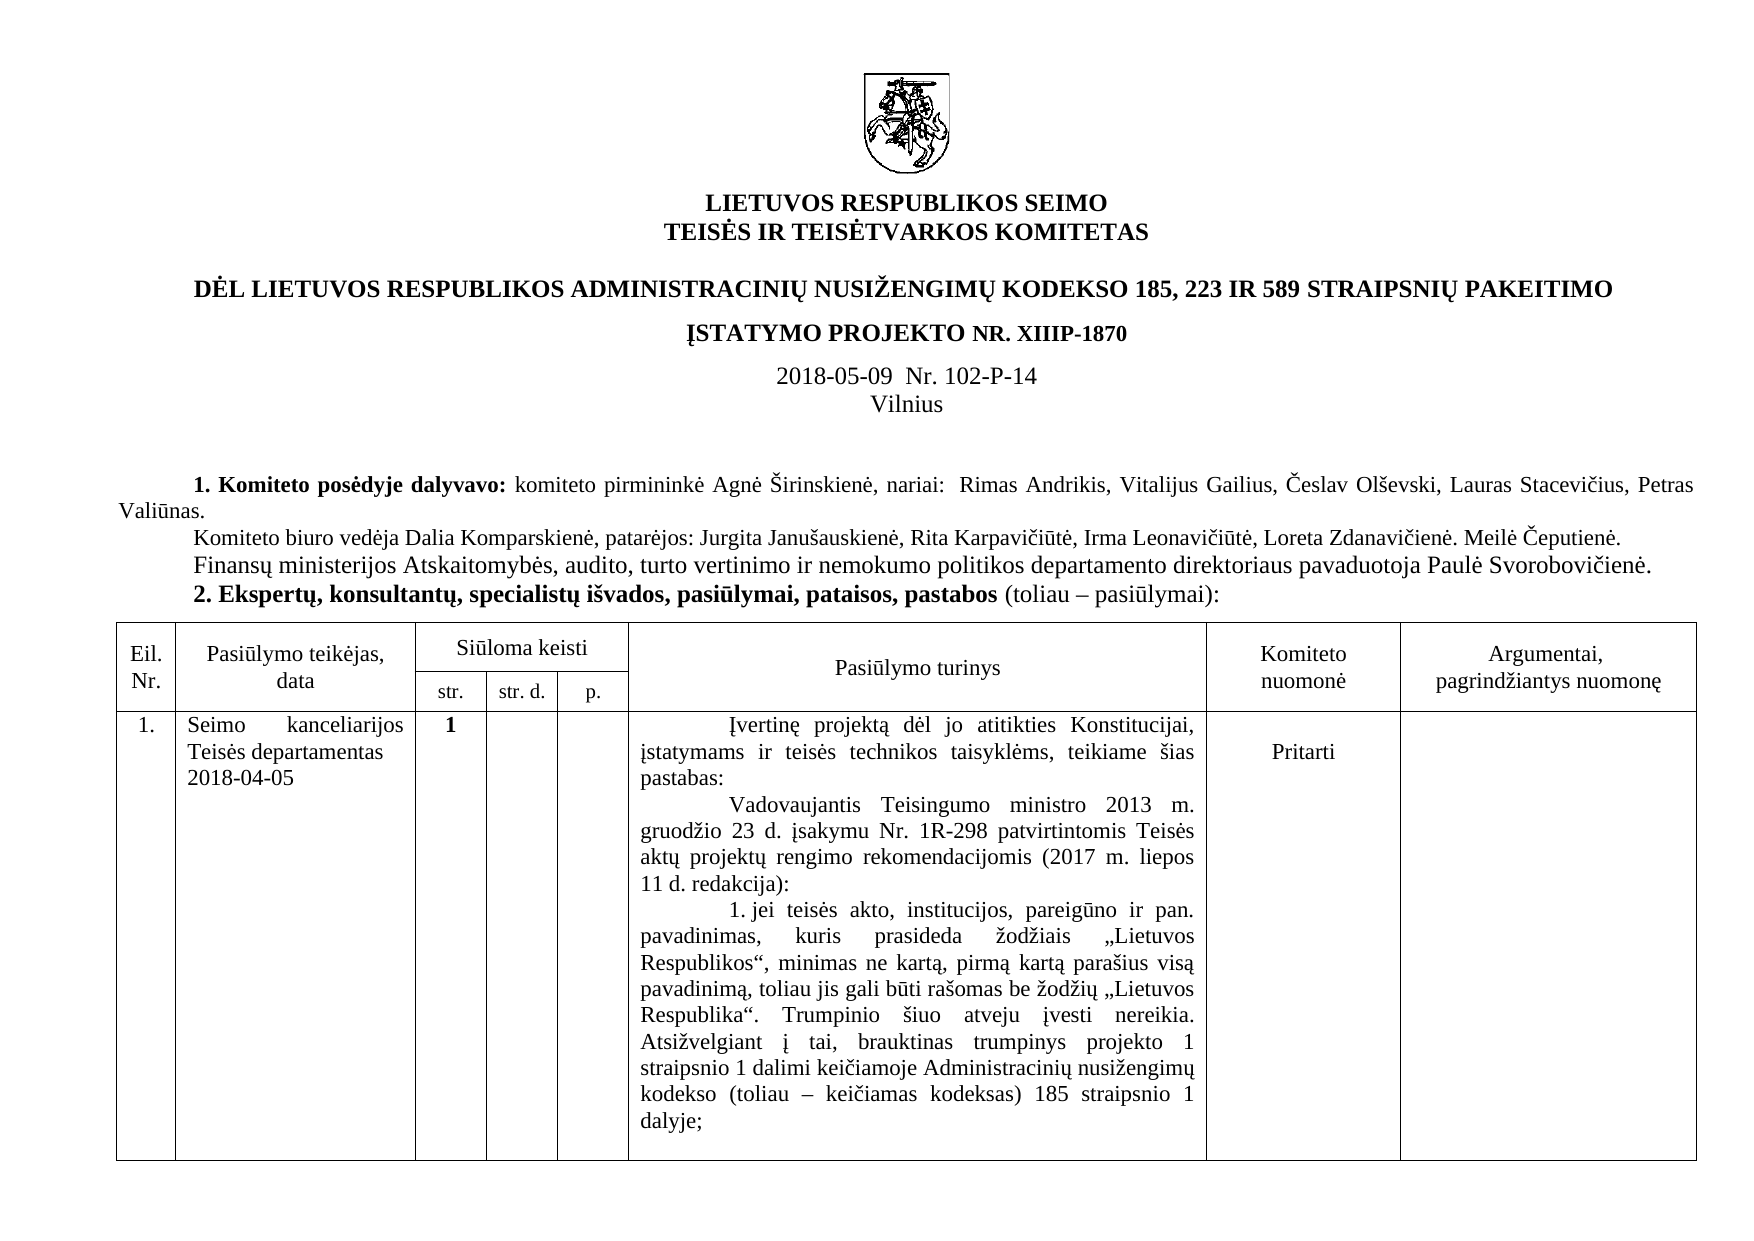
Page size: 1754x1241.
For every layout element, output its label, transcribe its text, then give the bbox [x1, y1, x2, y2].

text Komiteto biuro vedėja Dalia Komparskienė, patarėjos: Jurgita Janušauskienė, Rita Karpavičiūtė, Irma Leonavičiūtė, Loreta Zdanavičienė. Meilė Čeputienė. [118, 524, 1695, 550]
table_cell str. d. [487, 672, 557, 711]
text LIETUVOS RESPUBLIKOS SEIMO [118, 188, 1695, 217]
table_header Siūloma keisti [416, 623, 628, 671]
text DĖL LIETUVOS RESPUBLIKOS ADMINISTRACINIŲ NUSIŽENGIMŲ KODEKSO 185, 223 IR 589 STRAIPSNIŲ PAKEITIMO [118, 274, 1695, 303]
table_header Argumentai, pagrindžiantys nuomonę [1401, 623, 1696, 711]
table_cell 1 [416, 712, 486, 1159]
table_header Pasiūlymo teikėjas, data [176, 623, 415, 711]
table_header Eil. Nr. [117, 623, 175, 711]
text 2018-05-09 Nr. 102-P-14 [118, 361, 1695, 389]
table_cell p. [558, 672, 628, 711]
table_cell str. [416, 672, 486, 711]
text 1. Komiteto posėdyje dalyvavo: komiteto pirmininkė Agnė Širinskienė, nariai: Rimas Andrikis, Vitalijus Gailius, Česlav Olševski, Lauras Stacevičius, Petras Valiūnas. [118, 471, 1695, 524]
table_cell Pritarti [1207, 712, 1400, 1159]
text 2. Ekspertų, konsultantų, specialistų išvados, pasiūlymai, pataisos, pastabos (toliau – pasiūlymai): [118, 579, 1695, 607]
table_header Komiteto nuomonė [1207, 623, 1400, 711]
table_cell Įvertinę projektą dėl jo atitikties Konstitucijai, įstatymams ir teisės technikos taisyklėms, teikiame šias pastabas: Vadovaujantis Teisingumo ministro 2013 m. gruodžio 23 d. įsakymu Nr. 1R-298 patvirtintomis Teisės aktų projektų rengimo rekomendacijomis (2017 m. liepos 11 d. redakcija): 1. jei teisės akto, institucijos, pareigūno ir pan. pavadinimas, kuris prasideda žodžiais „Lietuvos Respublikos“, minimas ne kartą, pirmą kartą parašius visą pavadinimą, toliau jis gali būti rašomas be žodžių „Lietuvos Respublika“. Trumpinio šiuo atveju įvesti nereikia. Atsižvelgiant į tai, brauktinas trumpinys projekto 1 straipsnio 1 dalimi keičiamoje Administracinių nusižengimų kodekso (toliau – keičiamas kodeksas) 185 straipsnio 1 dalyje; [629, 712, 1206, 1159]
table_cell [487, 712, 557, 1159]
text Teisės ir teisėtvarkos komitetas [118, 217, 1695, 246]
text Vilnius [118, 389, 1695, 418]
table_cell [1401, 712, 1696, 1159]
text Finansų ministerijos Atskaitomybės, audito, turto vertinimo ir nemokumo politikos departamento direktoriaus pavaduotoja Paulė Svorobovičienė. [118, 550, 1695, 579]
text ĮSTATYMO PROJEKTO NR. XIIIP-1870 [118, 318, 1695, 346]
table_cell Seimo kanceliarijos Teisės departamentas 2018-04-05 [176, 712, 415, 1159]
table_cell 1. [117, 712, 175, 1159]
table_cell [558, 712, 628, 1159]
table_header Pasiūlymo turinys [629, 623, 1206, 711]
